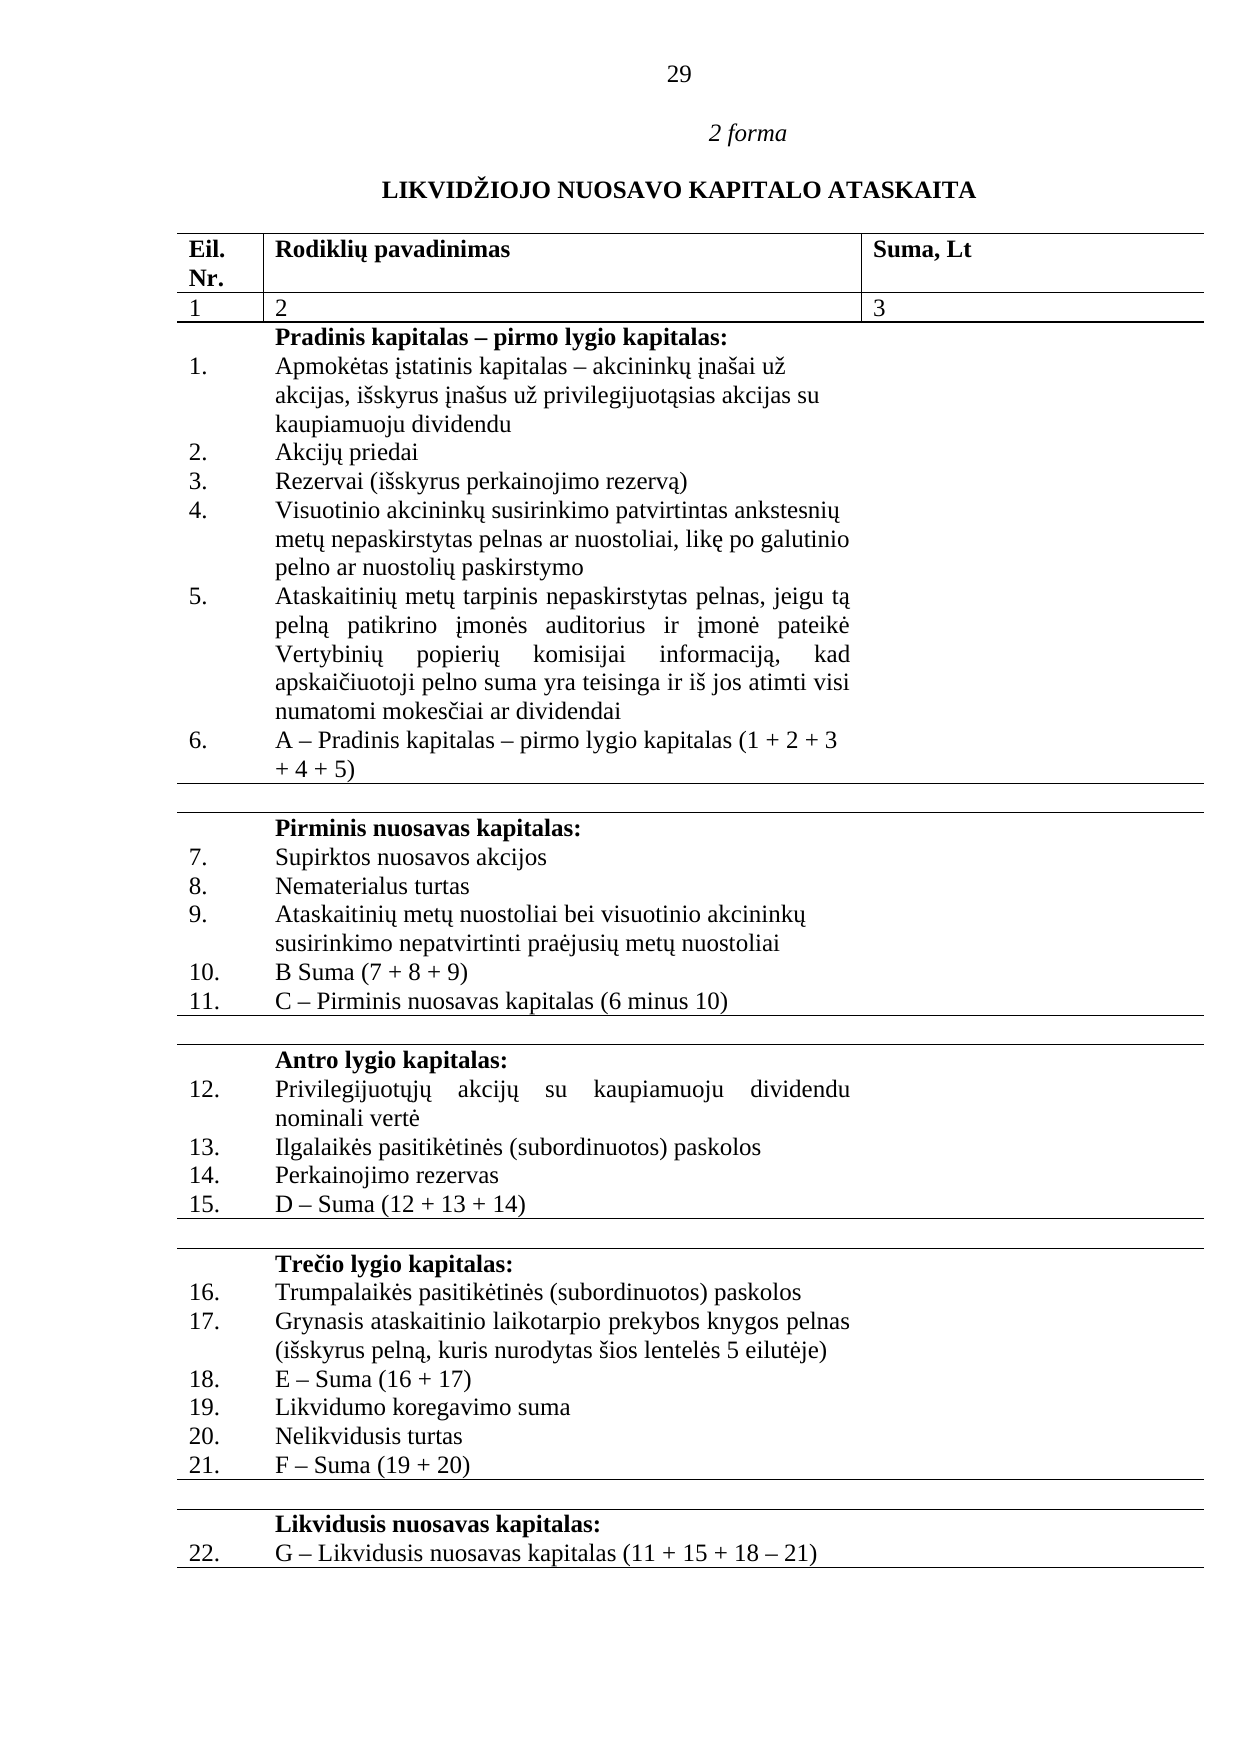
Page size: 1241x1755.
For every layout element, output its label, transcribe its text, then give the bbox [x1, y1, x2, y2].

table_cell 8. [177, 871, 263, 899]
table_cell [177, 813, 263, 842]
table_cell 5. [177, 581, 263, 725]
table_cell [862, 1160, 1204, 1189]
table_cell [862, 957, 1204, 986]
table_cell [862, 725, 1204, 782]
table_cell 22. [177, 1538, 263, 1567]
text 2 forma [177, 118, 1181, 147]
table_header Rodiklių pavadinimas [264, 234, 861, 292]
table_cell [862, 1450, 1204, 1479]
table_cell 21. [177, 1450, 263, 1479]
table_cell Likvidusis nuosavas kapitalas: [264, 1510, 862, 1538]
table_cell [862, 871, 1204, 899]
text Likvidžiojo nuosavo kapitalo ataskaita [177, 176, 1181, 204]
table_cell D – Suma (12 + 13 + 14) [264, 1189, 862, 1218]
table_cell [862, 438, 1204, 466]
table_cell G – Likvidusis nuosavas kapitalas (11 + 15 + 18 – 21) [264, 1538, 862, 1567]
table_cell 2 [264, 293, 861, 321]
table_cell [177, 1249, 263, 1277]
table_cell [862, 495, 1204, 581]
table_cell 15. [177, 1189, 263, 1218]
table_cell Ataskaitinių metų tarpinis nepaskirstytas pelnas, jeigu tą pelną patikrino įmonės auditorius ir įmonė pateikė Vertybinių popierių komisijai informaciją, kad apskaičiuotoji pelno suma yra teisinga ir iš jos atimti visi numatomi mokesčiai ar dividendai [264, 581, 862, 725]
table_cell Visuotinio akcininkų susirinkimo patvirtintas ankstesnių metų nepaskirstytas pelnas ar nuostoliai, likę po galutinio pelno ar nuostolių paskirstymo [264, 495, 862, 581]
table_cell 17. [177, 1306, 263, 1364]
table_cell [862, 1045, 1204, 1074]
table_cell 1 [177, 293, 263, 321]
table_cell [177, 323, 263, 351]
table_cell 10. [177, 957, 263, 986]
table_cell [862, 842, 1204, 871]
table_cell 14. [177, 1160, 263, 1189]
table_cell 4. [177, 495, 263, 581]
table_cell [177, 1510, 263, 1538]
table_cell [862, 1074, 1204, 1132]
table_cell [862, 351, 1204, 437]
table_cell Pradinis kapitalas – pirmo lygio kapitalas: [264, 323, 862, 351]
table_cell [862, 986, 1204, 1014]
table_cell Grynasis ataskaitinio laikotarpio prekybos knygos pelnas (išskyrus pelną, kuris nurodytas šios lentelės 5 eilutėje) [264, 1306, 862, 1364]
table_cell [862, 1249, 1204, 1277]
table_cell 3. [177, 466, 263, 495]
table_cell [862, 581, 1204, 725]
table_cell Trečio lygio kapitalas: [264, 1249, 862, 1277]
table_cell Nelikvidusis turtas [264, 1421, 862, 1450]
table_cell 13. [177, 1132, 263, 1160]
table_cell [862, 323, 1204, 351]
table_cell [862, 900, 1204, 957]
table_cell 1. [177, 351, 263, 437]
table_cell C – Pirminis nuosavas kapitalas (6 minus 10) [264, 986, 862, 1014]
table_cell [862, 1306, 1204, 1364]
table_cell Akcijų priedai [264, 438, 862, 466]
table_cell Nematerialus turtas [264, 871, 862, 899]
table_cell [862, 1538, 1204, 1567]
table_cell 12. [177, 1074, 263, 1132]
table_cell 18. [177, 1364, 263, 1392]
table_cell Privilegijuotųjų akcijų su kaupiamuoju dividendu nominali vertė [264, 1074, 862, 1132]
table_cell [862, 1278, 1204, 1306]
table_cell [177, 1016, 1204, 1044]
table_cell Likvidumo koregavimo suma [264, 1393, 862, 1421]
table_cell 6. [177, 725, 263, 782]
table_cell [862, 1132, 1204, 1160]
table_cell [862, 1189, 1204, 1218]
table_cell 2. [177, 438, 263, 466]
table_cell Apmokėtas įstatinis kapitalas – akcininkų įnašai už akcijas, išskyrus įnašus už privilegijuotąsias akcijas su kaupiamuoju dividendu [264, 351, 862, 437]
table_cell A – Pradinis kapitalas – pirmo lygio kapitalas (1 + 2 + 3 + 4 + 5) [264, 725, 862, 782]
table_cell Antro lygio kapitalas: [264, 1045, 862, 1074]
table_cell [862, 1510, 1204, 1538]
table_cell [862, 1421, 1204, 1450]
table_cell E – Suma (16 + 17) [264, 1364, 862, 1392]
table_cell 16. [177, 1278, 263, 1306]
table_cell [177, 1480, 1204, 1508]
table_header Suma, Lt [862, 234, 1204, 292]
table_cell 9. [177, 900, 263, 957]
table_header Eil. Nr. [177, 234, 263, 292]
table_cell 11. [177, 986, 263, 1014]
table_cell Perkainojimo rezervas [264, 1160, 862, 1189]
table_cell Ilgalaikės pasitikėtinės (subordinuotos) paskolos [264, 1132, 862, 1160]
table_cell [177, 784, 1204, 812]
table_cell 20. [177, 1421, 263, 1450]
table_cell Supirktos nuosavos akcijos [264, 842, 862, 871]
table_cell Ataskaitinių metų nuostoliai bei visuotinio akcininkų susirinkimo nepatvirtinti praėjusių metų nuostoliai [264, 900, 862, 957]
table_cell 3 [862, 293, 1204, 321]
table_cell B Suma (7 + 8 + 9) [264, 957, 862, 986]
table_cell [862, 813, 1204, 842]
table_cell Rezervai (išskyrus perkainojimo rezervą) [264, 466, 862, 495]
table_cell [862, 466, 1204, 495]
table_cell Trumpalaikės pasitikėtinės (subordinuotos) paskolos [264, 1278, 862, 1306]
table_cell [177, 1219, 1204, 1248]
table_cell Pirminis nuosavas kapitalas: [264, 813, 862, 842]
table_cell [177, 1045, 263, 1074]
table_cell [862, 1393, 1204, 1421]
table_cell 19. [177, 1393, 263, 1421]
table_cell 7. [177, 842, 263, 871]
table_cell F – Suma (19 + 20) [264, 1450, 862, 1479]
table_cell [862, 1364, 1204, 1392]
